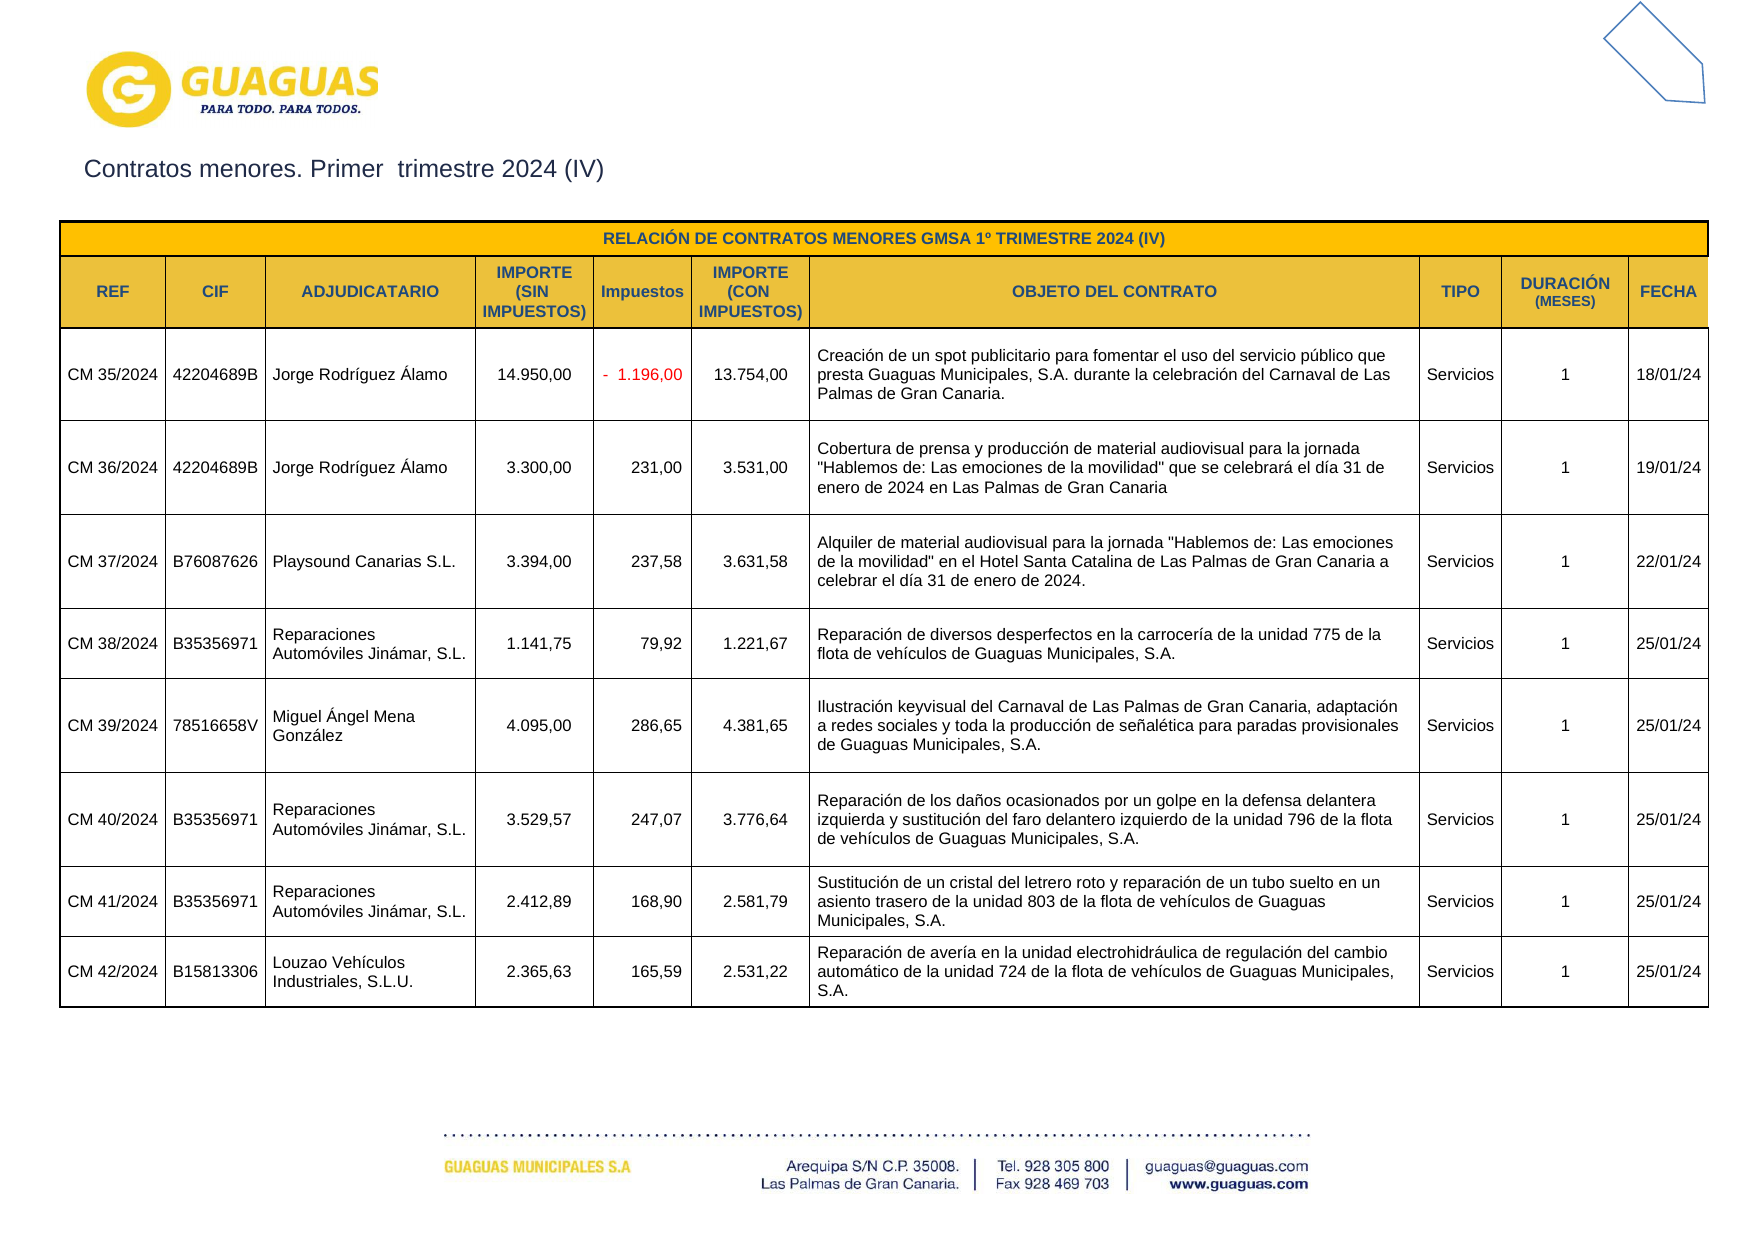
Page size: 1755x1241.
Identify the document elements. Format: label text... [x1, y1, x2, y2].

table_cell 1 [1502, 679, 1628, 772]
table_cell 25/01/24 [1629, 773, 1708, 866]
picture [86, 51, 378, 128]
table_cell B35356971 [166, 867, 265, 936]
table_cell CM 40/2024 [61, 773, 165, 866]
table_cell 2.365,63 [476, 937, 593, 1006]
table_cell Sustitución de un cristal del letrero roto y reparación de un tubo suelto en un asiento trasero de la unidad 803 de la flota de vehículos de Guaguas Municipales, S.A. [810, 867, 1419, 936]
table_cell CM 35/2024 [61, 329, 165, 420]
table_cell 286,65 [594, 679, 691, 772]
table_cell 168,90 [594, 867, 691, 936]
table_cell REF [61, 257, 165, 327]
table_cell 3.531,00 [692, 421, 809, 514]
table_cell 2.531,22 [692, 937, 809, 1006]
table_cell Servicios [1420, 329, 1501, 420]
table_cell 1 [1502, 515, 1628, 608]
table_cell Impuestos [594, 257, 691, 327]
table_cell 3.631,58 [692, 515, 809, 608]
table_cell Reparación de diversos desperfectos en la carrocería de la unidad 775 de la flota de vehículos de Guaguas Municipales, S.A. [810, 609, 1419, 678]
table_cell Alquiler de material audiovisual para la jornada "Hablemos de: Las emociones de la movilidad" en el Hotel Santa Catalina de Las Palmas de Gran Canaria a celebrar el día 31 de enero de 2024. [810, 515, 1419, 608]
table_cell 42204689B [166, 421, 265, 514]
table_cell Servicios [1420, 609, 1501, 678]
table_cell CM 41/2024 [61, 867, 165, 936]
table_cell - 1.196,00 [594, 329, 691, 420]
table_cell B35356971 [166, 609, 265, 678]
table_cell Servicios [1420, 515, 1501, 608]
table_cell Jorge Rodríguez Álamo [266, 421, 475, 514]
table_header RELACIÓN DE CONTRATOS MENORES GMSA 1º TRIMESTRE 2024 (IV) [61, 223, 1707, 255]
table_cell Servicios [1420, 773, 1501, 866]
table_cell 3.529,57 [476, 773, 593, 866]
table_cell 25/01/24 [1629, 867, 1708, 936]
table_cell 79,92 [594, 609, 691, 678]
table_cell 237,58 [594, 515, 691, 608]
table_cell 25/01/24 [1629, 609, 1708, 678]
table_cell 4.095,00 [476, 679, 593, 772]
picture [443, 1134, 1311, 1194]
table_cell 42204689B [166, 329, 265, 420]
table_cell 1 [1502, 937, 1628, 1006]
table_cell 1 [1502, 421, 1628, 514]
table_cell 4.381,65 [692, 679, 809, 772]
table_cell Reparaciones Automóviles Jinámar, S.L. [266, 867, 475, 936]
table_cell Servicios [1420, 421, 1501, 514]
table_cell 78516658V [166, 679, 265, 772]
table_cell 3.394,00 [476, 515, 593, 608]
table_cell CIF [166, 257, 265, 327]
table_cell 2.412,89 [476, 867, 593, 936]
table_cell Servicios [1420, 679, 1501, 772]
table_cell TIPO [1420, 257, 1501, 327]
table_cell CM 39/2024 [61, 679, 165, 772]
table_cell 1.221,67 [692, 609, 809, 678]
table_cell IMPORTE (CON IMPUESTOS) [692, 257, 809, 327]
table_cell CM 36/2024 [61, 421, 165, 514]
table_cell 1 [1502, 867, 1628, 936]
table_cell Jorge Rodríguez Álamo [266, 329, 475, 420]
table_cell 25/01/24 [1629, 679, 1708, 772]
table_cell Ilustración keyvisual del Carnaval de Las Palmas de Gran Canaria, adaptación a redes sociales y toda la producción de señalética para paradas provisionales de Guaguas Municipales, S.A. [810, 679, 1419, 772]
table_cell 1 [1502, 329, 1628, 420]
table_cell 22/01/24 [1629, 515, 1708, 608]
table_cell Servicios [1420, 937, 1501, 1006]
table_cell 2.581,79 [692, 867, 809, 936]
table_cell Playsound Canarias S.L. [266, 515, 475, 608]
table_cell 19/01/24 [1629, 421, 1708, 514]
table_cell Reparación de los daños ocasionados por un golpe en la defensa delantera izquierda y sustitución del faro delantero izquierdo de la unidad 796 de la flota de vehículos de Guaguas Municipales, S.A. [810, 773, 1419, 866]
table_cell 1.141,75 [476, 609, 593, 678]
table_cell CM 42/2024 [61, 937, 165, 1006]
table_cell 1 [1502, 609, 1628, 678]
table_cell ADJUDICATARIO [266, 257, 475, 327]
table_cell FECHA [1629, 257, 1708, 327]
table_cell 165,59 [594, 937, 691, 1006]
table_cell 3.776,64 [692, 773, 809, 866]
table_cell OBJETO DEL CONTRATO [810, 257, 1419, 327]
table_cell IMPORTE (SIN IMPUESTOS) [476, 257, 593, 327]
table_cell 14.950,00 [476, 329, 593, 420]
table_cell Creación de un spot publicitario para fomentar el uso del servicio público que presta Guaguas Municipales, S.A. durante la celebración del Carnaval de Las Palmas de Gran Canaria. [810, 329, 1419, 420]
table_cell 25/01/24 [1629, 937, 1708, 1006]
table_cell Cobertura de prensa y producción de material audiovisual para la jornada "Hablemos de: Las emociones de la movilidad" que se celebrará el día 31 de enero de 2024 en Las Palmas de Gran Canaria [810, 421, 1419, 514]
table_cell CM 38/2024 [61, 609, 165, 678]
text Contratos menores. Primer trimestre 2024 (IV) [84, 154, 1694, 183]
table_cell Servicios [1420, 867, 1501, 936]
table_cell B76087626 [166, 515, 265, 608]
table_cell 3.300,00 [476, 421, 593, 514]
table_cell 231,00 [594, 421, 691, 514]
table_cell 18/01/24 [1629, 329, 1708, 420]
table_cell 13.754,00 [692, 329, 809, 420]
table_cell Reparaciones Automóviles Jinámar, S.L. [266, 773, 475, 866]
table_cell 1 [1502, 773, 1628, 866]
table_cell Reparaciones Automóviles Jinámar, S.L. [266, 609, 475, 678]
table_cell Reparación de avería en la unidad electrohidráulica de regulación del cambio automático de la unidad 724 de la flota de vehículos de Guaguas Municipales, S.A. [810, 937, 1419, 1006]
table_cell CM 37/2024 [61, 515, 165, 608]
table_cell B35356971 [166, 773, 265, 866]
table_cell 247,07 [594, 773, 691, 866]
table_cell Louzao Vehículos Industriales, S.L.U. [266, 937, 475, 1006]
table_cell DURACIÓN (MESES) [1502, 257, 1628, 327]
table_cell B15813306 [166, 937, 265, 1006]
table_cell Miguel Ángel Mena González [266, 679, 475, 772]
